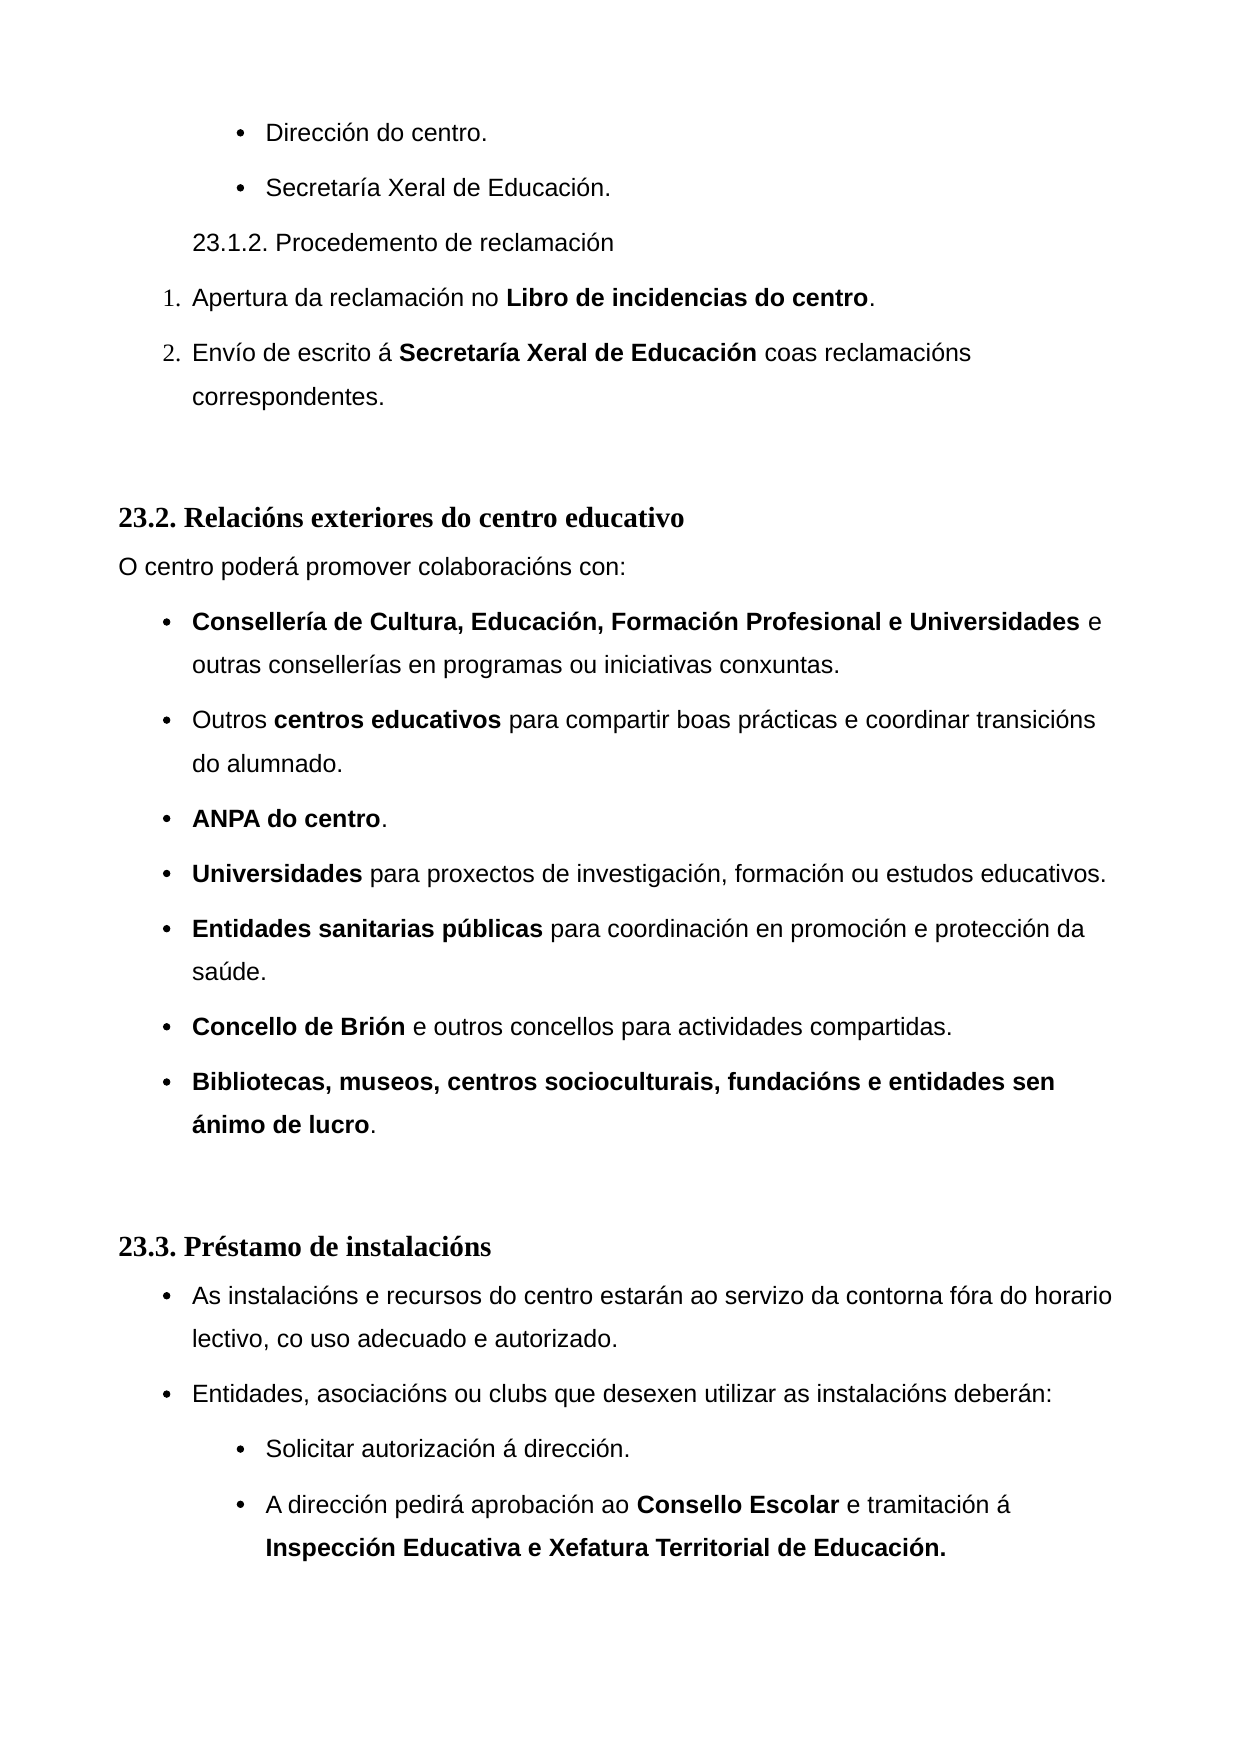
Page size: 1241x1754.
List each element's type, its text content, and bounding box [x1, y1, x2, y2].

subtitle 23.2. Relacións exteriores do centro educativo [118, 500, 1122, 534]
list Entidades sanitarias públicas para coordinación en promoción e protección da saúde. [162, 914, 1122, 986]
text O centro poderá promover colaboracións con: [118, 552, 1122, 581]
text 23.1.2. Procedemento de reclamación [118, 228, 1122, 257]
list Secretaría Xeral de Educación. [236, 173, 1122, 202]
list ANPA do centro. [162, 804, 1122, 833]
list Consellería de Cultura, Educación, Formación Profesional e Universidades e outras consellerías en programas ou iniciativas conxuntas. [162, 607, 1122, 679]
subtitle 23.3. Préstamo de instalacións [118, 1229, 1122, 1263]
list Outros centros educativos para compartir boas prácticas e coordinar transicións do alumnado. [162, 706, 1122, 777]
list A dirección pedirá aprobación ao Consello Escolar e tramitación á Inspección Educativa e Xefatura Territorial de Educación. [236, 1489, 1122, 1562]
list Apertura da reclamación no Libro de incidencias do centro. [162, 283, 1122, 312]
list Solicitar autorización á dirección. [236, 1434, 1122, 1463]
list Envío de escrito á Secretaría Xeral de Educación coas reclamacións correspondentes. [162, 338, 1122, 410]
list Concello de Brión e outros concellos para actividades compartidas. [162, 1012, 1122, 1041]
list Universidades para proxectos de investigación, formación ou estudos educativos. [162, 859, 1122, 888]
list As instalacións e recursos do centro estarán ao servizo da contorna fóra do horario lectivo, co uso adecuado e autorizado. [162, 1281, 1122, 1353]
list Bibliotecas, museos, centros socioculturais, fundacións e entidades sen ánimo de lucro. [162, 1067, 1122, 1139]
list Dirección do centro. [236, 118, 1122, 147]
list Entidades, asociacións ou clubs que desexen utilizar as instalacións deberán: [162, 1379, 1122, 1408]
